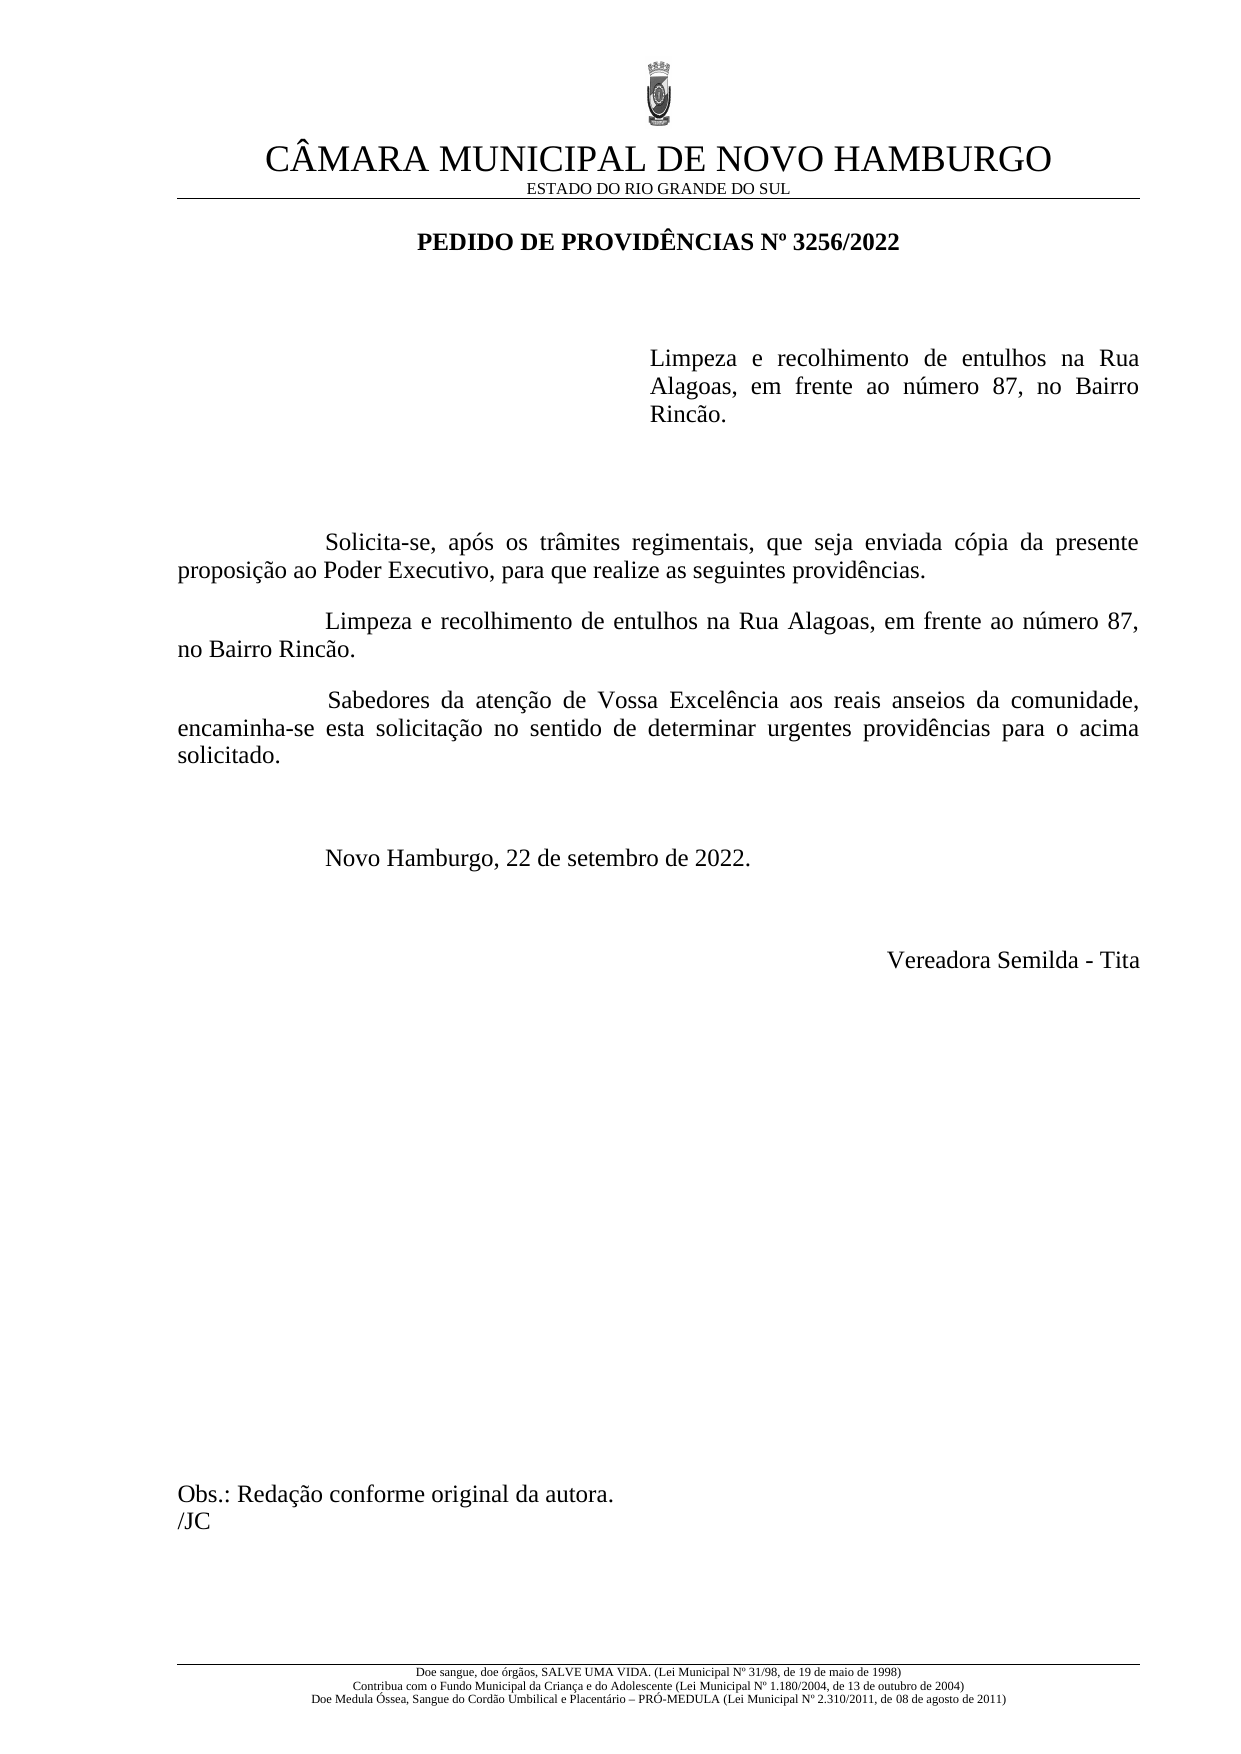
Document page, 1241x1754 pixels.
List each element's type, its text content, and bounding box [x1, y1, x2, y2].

text /JC [177, 1507, 1140, 1535]
text Limpeza e recolhimento de entulhos na Rua Alagoas, em frente ao número 87, no Bairro Rincão. [649, 344, 1140, 428]
text Vereadora Semilda - Tita [177, 946, 1140, 974]
text Sabedores da atenção de Vossa Excelência aos reais anseios da comunidade, encaminha-se esta solicitação no sentido de determinar urgentes providências para o acima solicitado. [177, 686, 1140, 769]
text Novo Hamburgo, 22 de setembro de 2022. [177, 844, 1140, 872]
text Obs.: Redação conforme original da autora. [177, 1480, 1140, 1507]
text Solicita-se, após os trâmites regimentais, que seja enviada cópia da presente proposição ao Poder Executivo, para que realize as seguintes providências. [177, 528, 1140, 583]
text PEDIDO DE PROVIDÊNCIAS Nº 3256/2022 [177, 228, 1140, 256]
text Limpeza e recolhimento de entulhos na Rua Alagoas, em frente ao número 87, no Bairro Rincão. [177, 607, 1140, 662]
